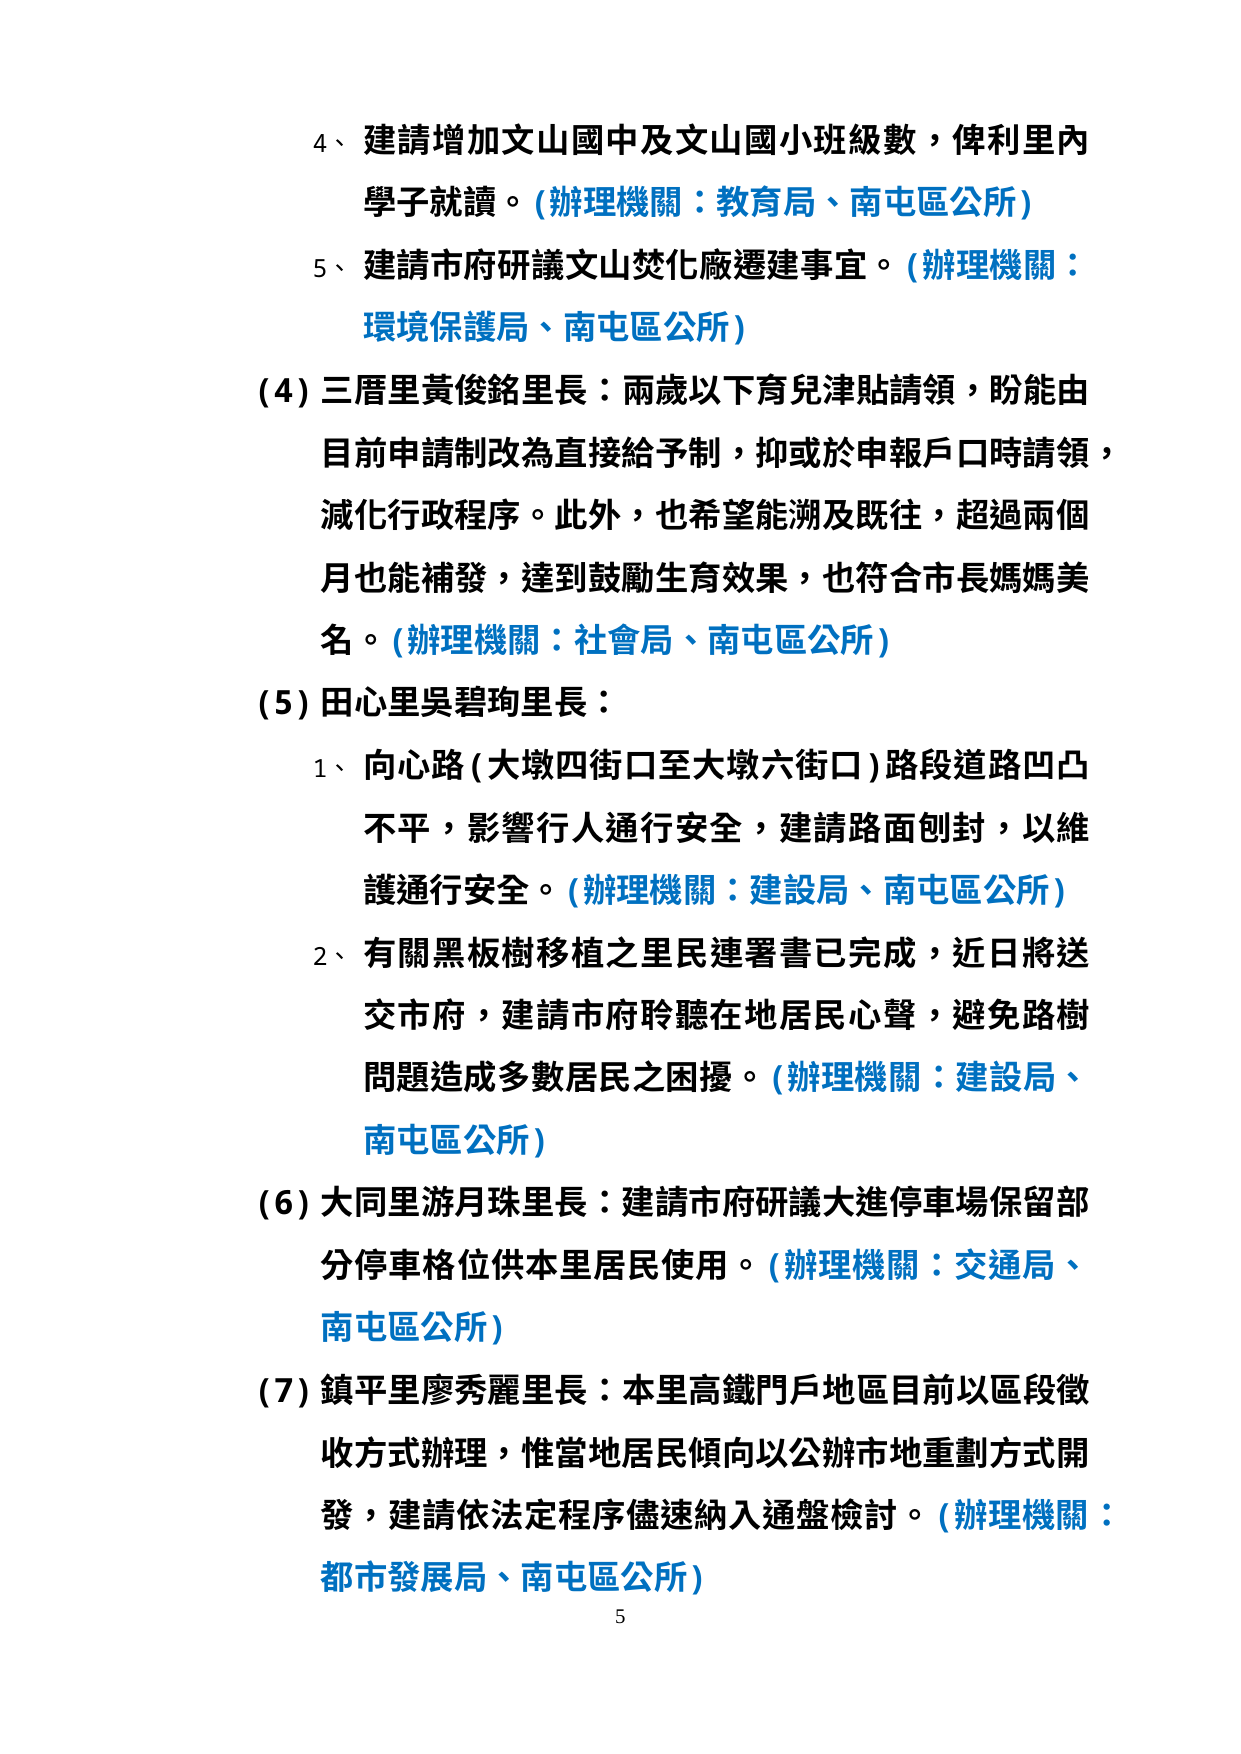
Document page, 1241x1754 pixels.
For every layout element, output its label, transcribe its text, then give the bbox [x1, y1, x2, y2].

list 田心里吳碧珣里長： [253, 659, 1090, 721]
list 鎮平里廖秀麗里長：本里高鐵門戶地區目前以區段徵收方式辦理，惟當地居民傾向以公辦市地重劃方式開發，建請依法定程序儘速納入通盤檢討。(辦理機關：都市發展局、南屯區公所) [253, 1346, 1090, 1596]
list 建請增加文山國中及文山國小班級數，俾利里內學子就讀。(辦理機關：教育局、南屯區公所) [312, 96, 1090, 221]
list 向心路(大墩四街口至大墩六街口)路段道路凹凸不平，影響行人通行安全，建請路面刨封，以維護通行安全。(辦理機關：建設局、南屯區公所) [312, 721, 1090, 909]
list 大同里游月珠里長：建請市府研議大進停車場保留部分停車格位供本里居民使用。(辦理機關：交通局、南屯區公所) [253, 1159, 1090, 1346]
list 三厝里黃俊銘里長：兩歲以下育兒津貼請領，盼能由目前申請制改為直接給予制，抑或於申報戶口時請領，減化行政程序。此外，也希望能溯及既往，超過兩個月也能補發，達到鼓勵生育效果，也符合市長媽媽美名。(辦理機關：社會局、南屯區公所) [253, 346, 1090, 659]
list 建請市府研議文山焚化廠遷建事宜。(辦理機關：環境保護局、南屯區公所) [312, 221, 1090, 346]
list 有關黑板樹移植之里民連署書已完成，近日將送交市府，建請市府聆聽在地居民心聲，避免路樹問題造成多數居民之困擾。(辦理機關：建設局、南屯區公所) [312, 909, 1090, 1159]
